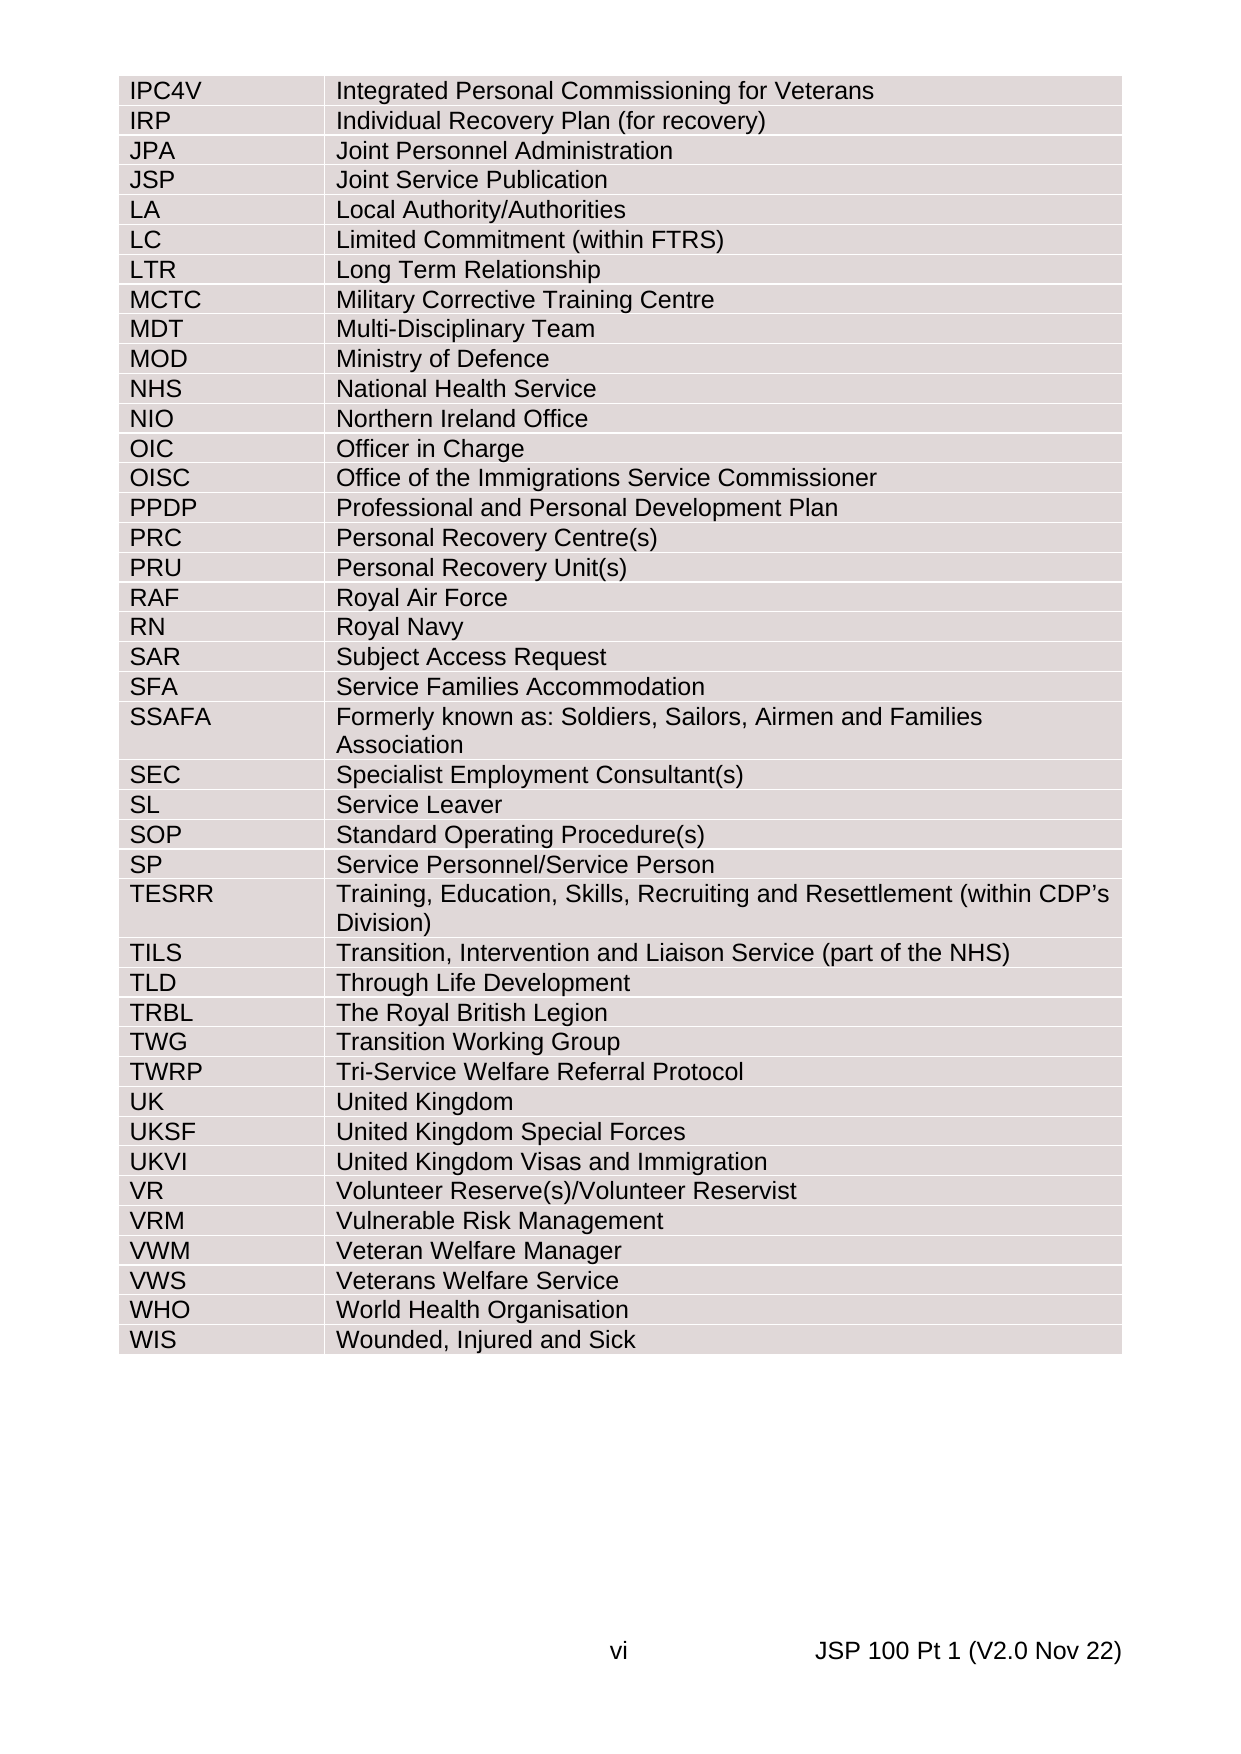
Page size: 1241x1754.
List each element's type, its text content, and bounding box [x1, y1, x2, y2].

table_cell RN [119, 612, 324, 641]
table_cell Local Authority/Authorities [325, 195, 1122, 224]
table_cell Personal Recovery Unit(s) [325, 553, 1122, 581]
table_cell TWG [119, 1027, 324, 1056]
table_cell TILS [119, 938, 324, 967]
table_cell Northern Ireland Office [325, 404, 1122, 432]
table_cell Tri-Service Welfare Referral Protocol [325, 1057, 1122, 1086]
table_cell Long Term Relationship [325, 255, 1122, 283]
table_cell United Kingdom Special Forces [325, 1117, 1122, 1145]
table_cell SFA [119, 672, 324, 701]
table_cell MOD [119, 344, 324, 373]
table_cell Multi-Disciplinary Team [325, 314, 1122, 343]
table_cell MCTC [119, 285, 324, 313]
table_cell Veterans Welfare Service [325, 1266, 1122, 1294]
table_cell Officer in Charge [325, 434, 1122, 462]
table_cell Limited Commitment (within FTRS) [325, 225, 1122, 254]
table_cell LTR [119, 255, 324, 283]
table_cell TESRR [119, 879, 324, 937]
table_cell PPDP [119, 493, 324, 522]
table_cell UKSF [119, 1117, 324, 1145]
table_cell JSP [119, 165, 324, 194]
table_cell Royal Navy [325, 612, 1122, 641]
table_cell The Royal British Legion [325, 998, 1122, 1026]
table_cell Joint Service Publication [325, 165, 1122, 194]
table_cell OISC [119, 463, 324, 492]
table_cell Service Families Accommodation [325, 672, 1122, 701]
table_cell Individual Recovery Plan (for recovery) [325, 106, 1122, 134]
table_cell SL [119, 790, 324, 819]
table_cell Office of the Immigrations Service Commissioner [325, 463, 1122, 492]
table_cell Professional and Personal Development Plan [325, 493, 1122, 522]
table_cell Through Life Development [325, 968, 1122, 996]
table_cell United Kingdom Visas and Immigration [325, 1146, 1122, 1175]
table_cell OIC [119, 434, 324, 462]
table_cell WHO [119, 1295, 324, 1324]
table_cell WIS [119, 1325, 324, 1354]
table_cell SOP [119, 820, 324, 848]
table_cell UKVI [119, 1146, 324, 1175]
table_cell VWS [119, 1266, 324, 1294]
table_cell JPA [119, 136, 324, 164]
table_cell Transition Working Group [325, 1027, 1122, 1056]
table_cell LC [119, 225, 324, 254]
table_cell Transition, Intervention and Liaison Service (part of the NHS) [325, 938, 1122, 967]
table_cell TRBL [119, 998, 324, 1026]
table_cell MDT [119, 314, 324, 343]
table_cell VRM [119, 1206, 324, 1235]
table_cell Joint Personnel Administration [325, 136, 1122, 164]
table_cell Specialist Employment Consultant(s) [325, 760, 1122, 789]
table_cell SEC [119, 760, 324, 789]
table_cell VR [119, 1176, 324, 1205]
table_cell SAR [119, 642, 324, 671]
table_cell Military Corrective Training Centre [325, 285, 1122, 313]
table_cell Wounded, Injured and Sick [325, 1325, 1122, 1354]
table_cell VWM [119, 1236, 324, 1264]
table_cell Service Leaver [325, 790, 1122, 819]
table_cell NIO [119, 404, 324, 432]
table_cell Subject Access Request [325, 642, 1122, 671]
table_cell TLD [119, 968, 324, 996]
table_cell Training, Education, Skills, Recruiting and Resettlement (within CDP’s Division) [325, 879, 1122, 937]
table_cell Vulnerable Risk Management [325, 1206, 1122, 1235]
table_cell UK [119, 1087, 324, 1116]
table_cell IRP [119, 106, 324, 134]
table_cell Formerly known as: Soldiers, Sailors, Airmen and Families Association [325, 702, 1122, 759]
table_cell PRU [119, 553, 324, 581]
table_cell NHS [119, 374, 324, 403]
table_cell Service Personnel/Service Person [325, 850, 1122, 878]
table_cell Veteran Welfare Manager [325, 1236, 1122, 1264]
table_cell IPC4V [119, 76, 324, 105]
table_cell Ministry of Defence [325, 344, 1122, 373]
table_cell LA [119, 195, 324, 224]
table_cell SP [119, 850, 324, 878]
table_cell SSAFA [119, 702, 324, 759]
table_cell Volunteer Reserve(s)/Volunteer Reservist [325, 1176, 1122, 1205]
table_cell National Health Service [325, 374, 1122, 403]
table_cell RAF [119, 583, 324, 611]
table_cell PRC [119, 523, 324, 552]
table_cell Integrated Personal Commissioning for Veterans [325, 76, 1122, 105]
table_cell United Kingdom [325, 1087, 1122, 1116]
table_cell Royal Air Force [325, 583, 1122, 611]
table_cell Personal Recovery Centre(s) [325, 523, 1122, 552]
table_cell Standard Operating Procedure(s) [325, 820, 1122, 848]
table_cell TWRP [119, 1057, 324, 1086]
table_cell World Health Organisation [325, 1295, 1122, 1324]
